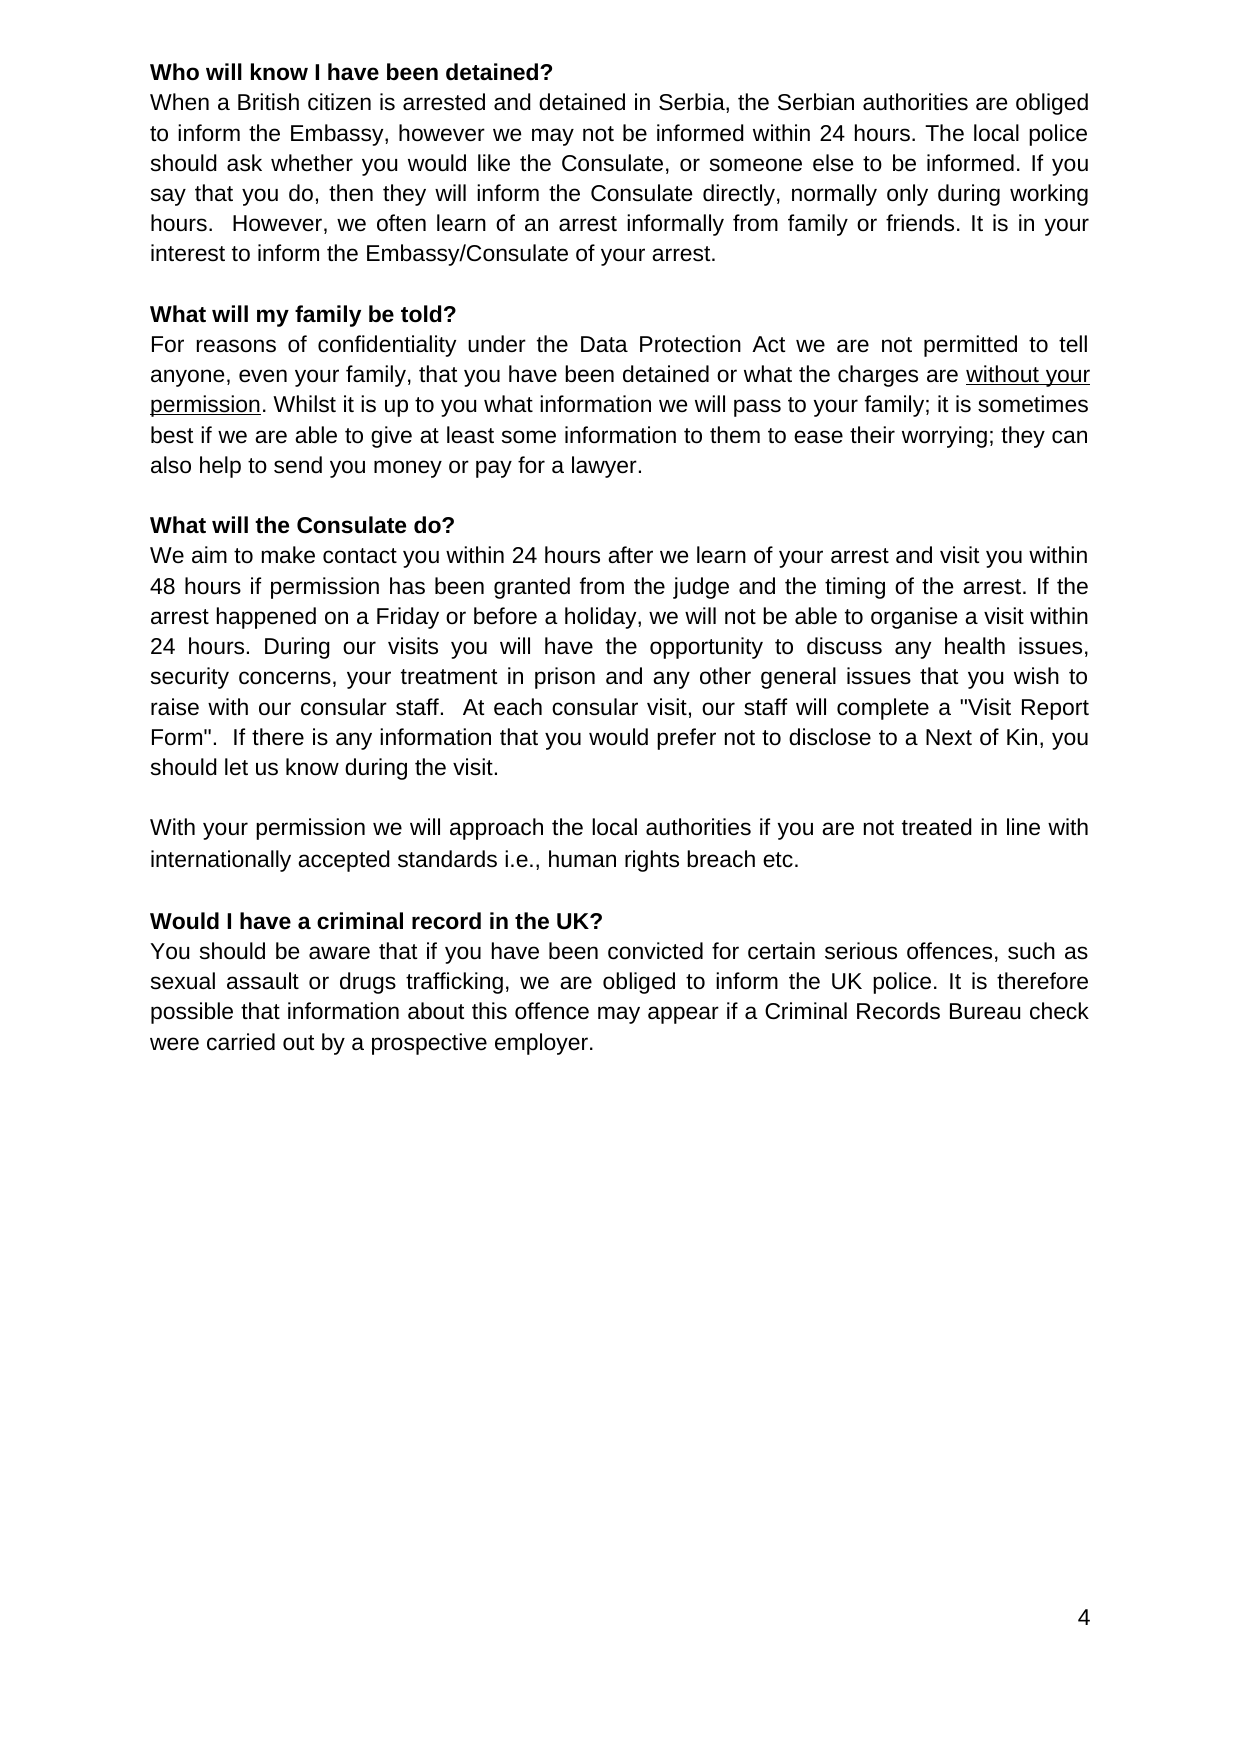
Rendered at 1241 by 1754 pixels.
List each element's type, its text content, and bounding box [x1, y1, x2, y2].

text When a British citizen is arrested and detained in Serbia, the Serbian authorities are obliged to inform the Embassy, however we may not be informed within 24 hours. The local police should ask whether you would like the Consulate, or someone else to be informed. If you say that you do, then they will inform the Consulate directly, normally only during working hours. However, we often learn of an arrest informally from family or friends. It is in your interest to inform the Embassy/Consulate of your arrest. [150, 89, 1090, 267]
text You should be aware that if you have been convicted for certain serious offences, such as sexual assault or drugs trafficking, we are obliged to inform the UK police. It is therefore possible that information about this offence may appear if a Criminal Records Bureau check were carried out by a prospective employer. [150, 938, 1090, 1055]
subtitle What will the Consulate do? [150, 512, 1090, 538]
subtitle What will my family be told? [150, 301, 1090, 327]
text For reasons of confidentiality under the Data Protection Act we are not permitted to tell anyone, even your family, that you have been detained or what the charges are without your permission. Whilst it is up to you what information we will pass to your family; it is sometimes best if we are able to give at least some information to them to ease their worrying; they can also help to send you money or pay for a lawyer. [150, 331, 1090, 478]
subtitle Would I have a criminal record in the UK? [150, 908, 1090, 934]
subtitle Who will know I have been detained? [150, 59, 1090, 85]
text We aim to make contact you within 24 hours after we learn of your arrest and visit you within 48 hours if permission has been granted from the judge and the timing of the arrest. If the arrest happened on a Friday or before a holiday, we will not be able to organise a visit within 24 hours. During our visits you will have the opportunity to discuss any health issues, security concerns, your treatment in prison and any other general issues that you wish to raise with our consular staff. At each consular visit, our staff will complete a "Visit Report Form". If there is any information that you would prefer not to disclose to a Next of Kin, you should let us know during the visit. [150, 542, 1090, 780]
text With your permission we will approach the local authorities if you are not treated in line with internationally accepted standards i.e., human rights breach etc. [150, 814, 1090, 873]
